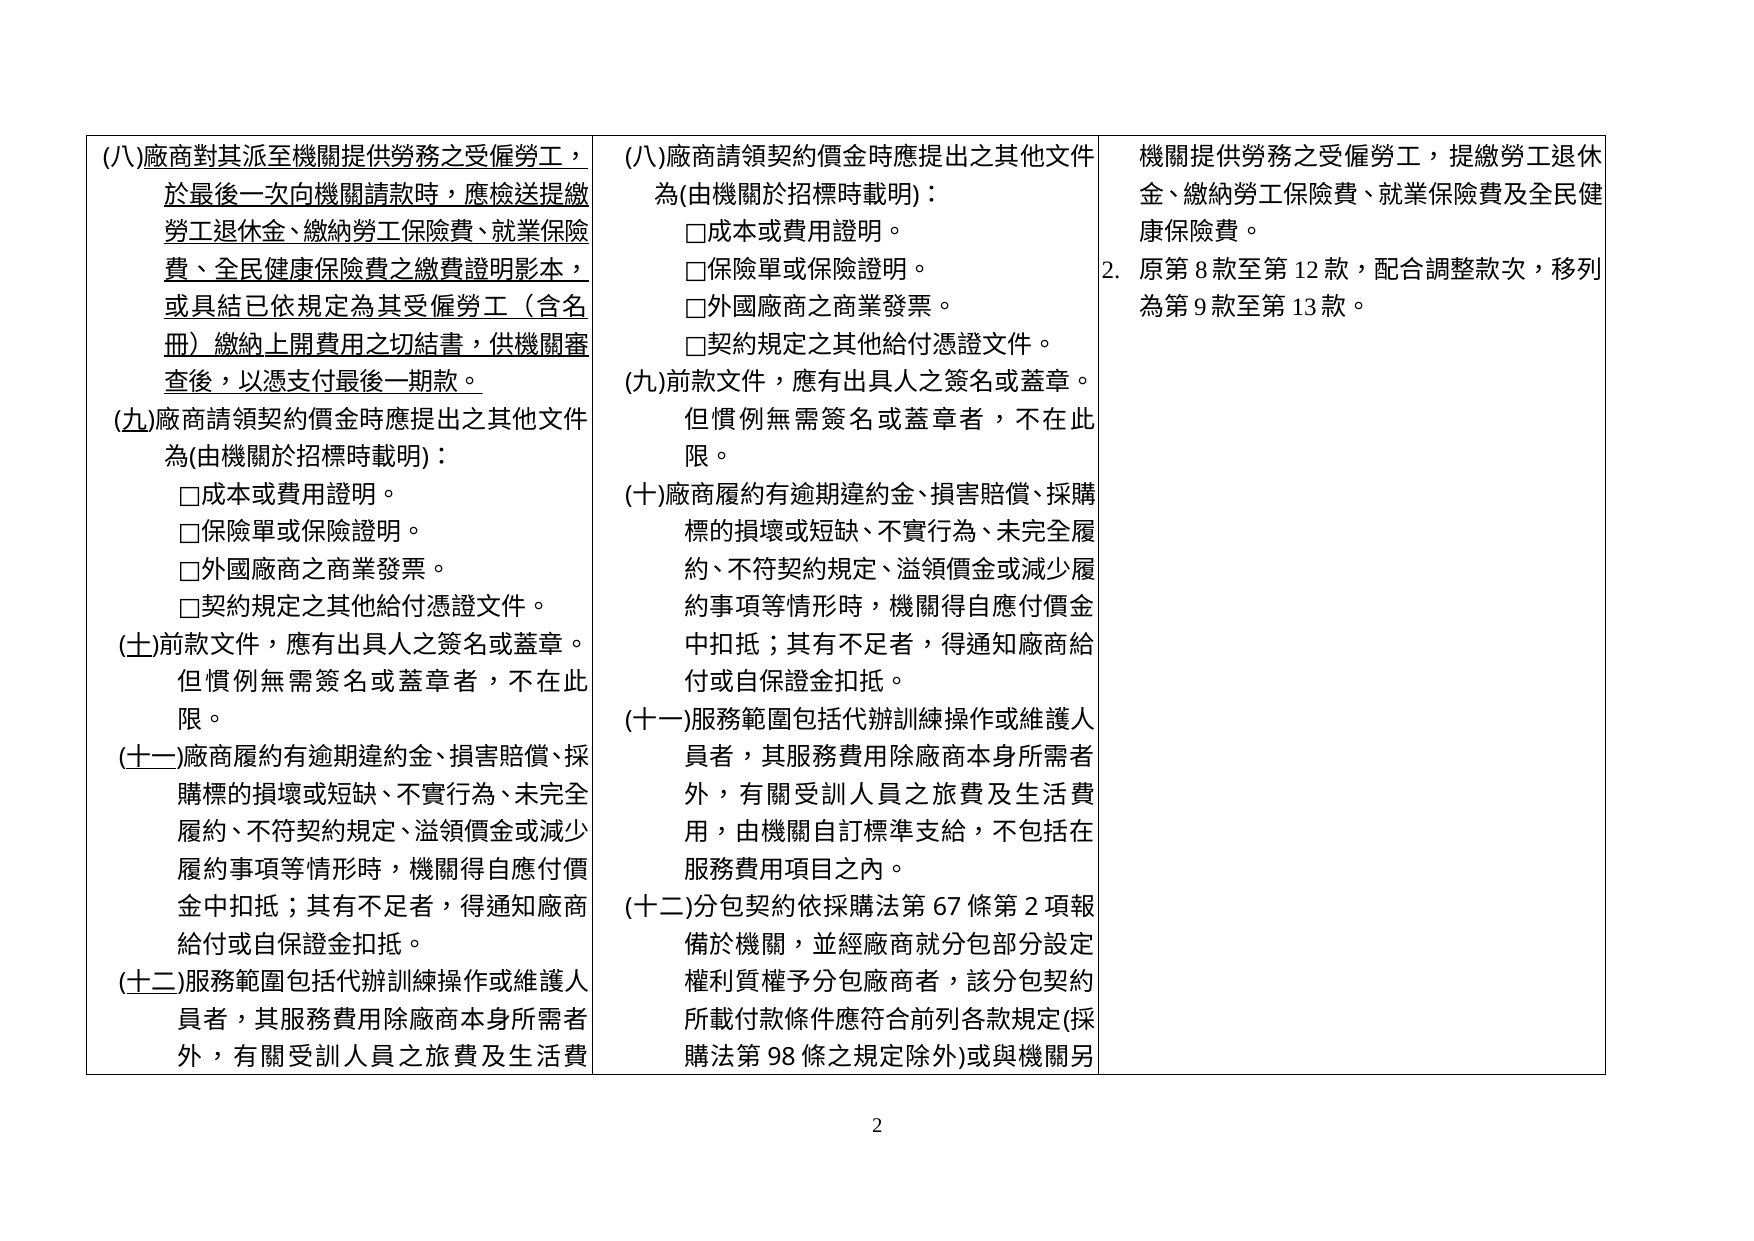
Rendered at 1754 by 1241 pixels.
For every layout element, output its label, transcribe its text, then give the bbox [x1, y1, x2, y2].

table_cell (八)廠商對其派至機關提供勞務之受僱勞工，於最後一次向機關請款時，應檢送提繳勞工退休金、繳納勞工保險費、就業保險費、全民健康保險費之繳費證明影本，或具結已依規定為其受僱勞工（含名冊）繳納上開費用之切結書，供機關審查後，以憑支付最後一期款。 (九)廠商請領契約價金時應提出之其他文件為(由機關於招標時載明)： □成本或費用證明。 □保險單或保險證明。 □外國廠商之商業發票。 □契約規定之其他給付憑證文件。 (十)前款文件，應有出具人之簽名或蓋章。但慣例無需簽名或蓋章者，不在此限。 (十一)廠商履約有逾期違約金、損害賠償、採購標的損壞或短缺、不實行為、未完全履約、不符契約規定、溢領價金或減少履約事項等情形時，機關得自應付價金中扣抵；其有不足者，得通知廠商給付或自保證金扣抵。 (十二)服務範圍包括代辦訓練操作或維護人員者，其服務費用除廠商本身所需者外，有關受訓人員之旅費及生活費 [87, 136, 592, 1073]
table_cell (八)廠商請領契約價金時應提出之其他文件為(由機關於招標時載明)： □成本或費用證明。 □保險單或保險證明。 □外國廠商之商業發票。 □契約規定之其他給付憑證文件。 (九)前款文件，應有出具人之簽名或蓋章。但慣例無需簽名或蓋章者，不在此限。 (十)廠商履約有逾期違約金、損害賠償、採購標的損壞或短缺、不實行為、未完全履約、不符契約規定、溢領價金或減少履約事項等情形時，機關得自應付價金中扣抵；其有不足者，得通知廠商給付或自保證金扣抵。 (十一)服務範圍包括代辦訓練操作或維護人員者，其服務費用除廠商本身所需者外，有關受訓人員之旅費及生活費用，由機關自訂標準支給，不包括在服務費用項目之內。 (十二)分包契約依採購法第67條第2項報備於機關，並經廠商就分包部分設定權利質權予分包廠商者，該分包契約所載付款條件應符合前列各款規定(採購法第98條之規定除外)或與機關另 [593, 136, 1098, 1073]
table_cell 增訂第8款，以確認廠商已依法為其派至機關提供勞務之受僱勞工，提繳勞工退休金、繳納勞工保險費、就業保險費及全民健康保險費。 原第8款至第12款，配合調整款次，移列為第9款至第13款。 [1099, 136, 1605, 1073]
